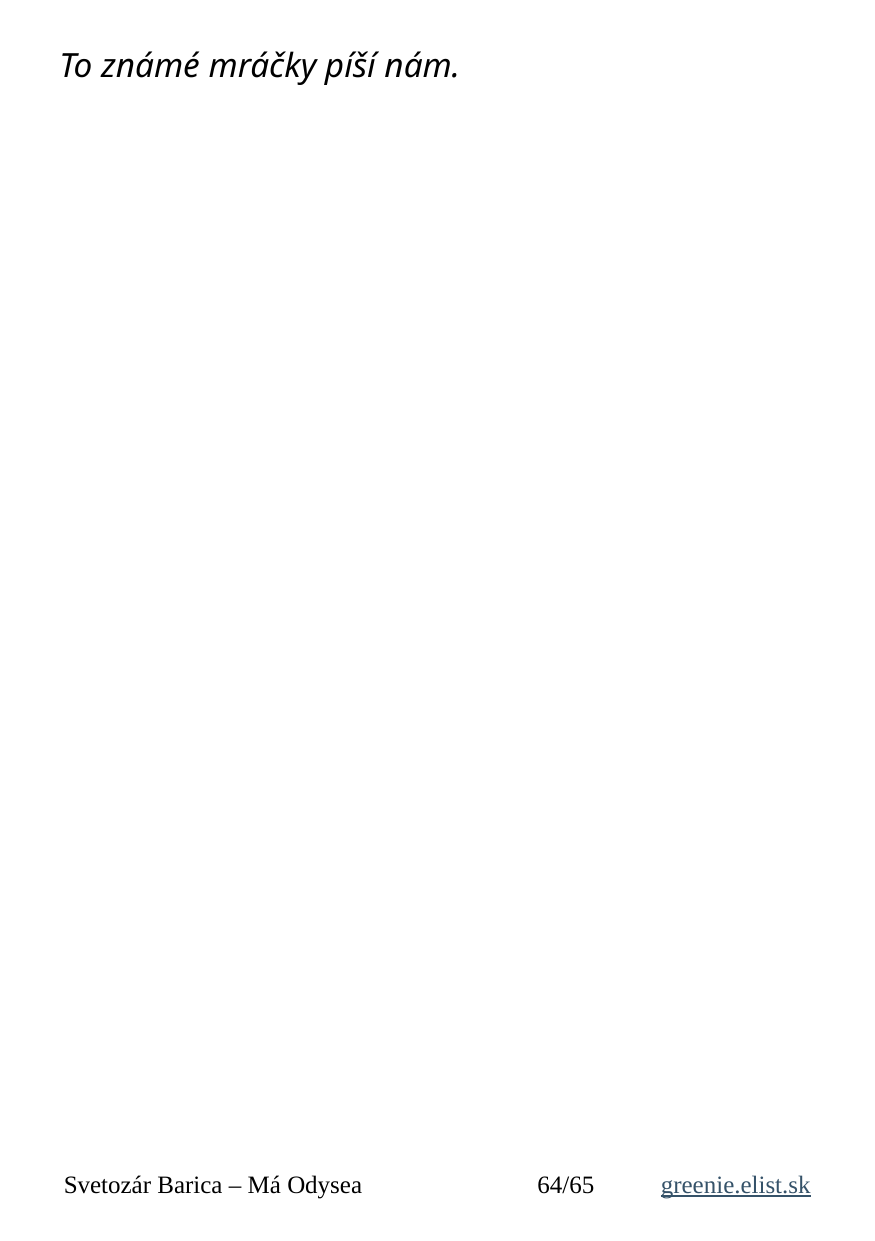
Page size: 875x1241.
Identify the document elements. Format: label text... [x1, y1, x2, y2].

text To známé mráčky píší nám. [59, 41, 833, 87]
